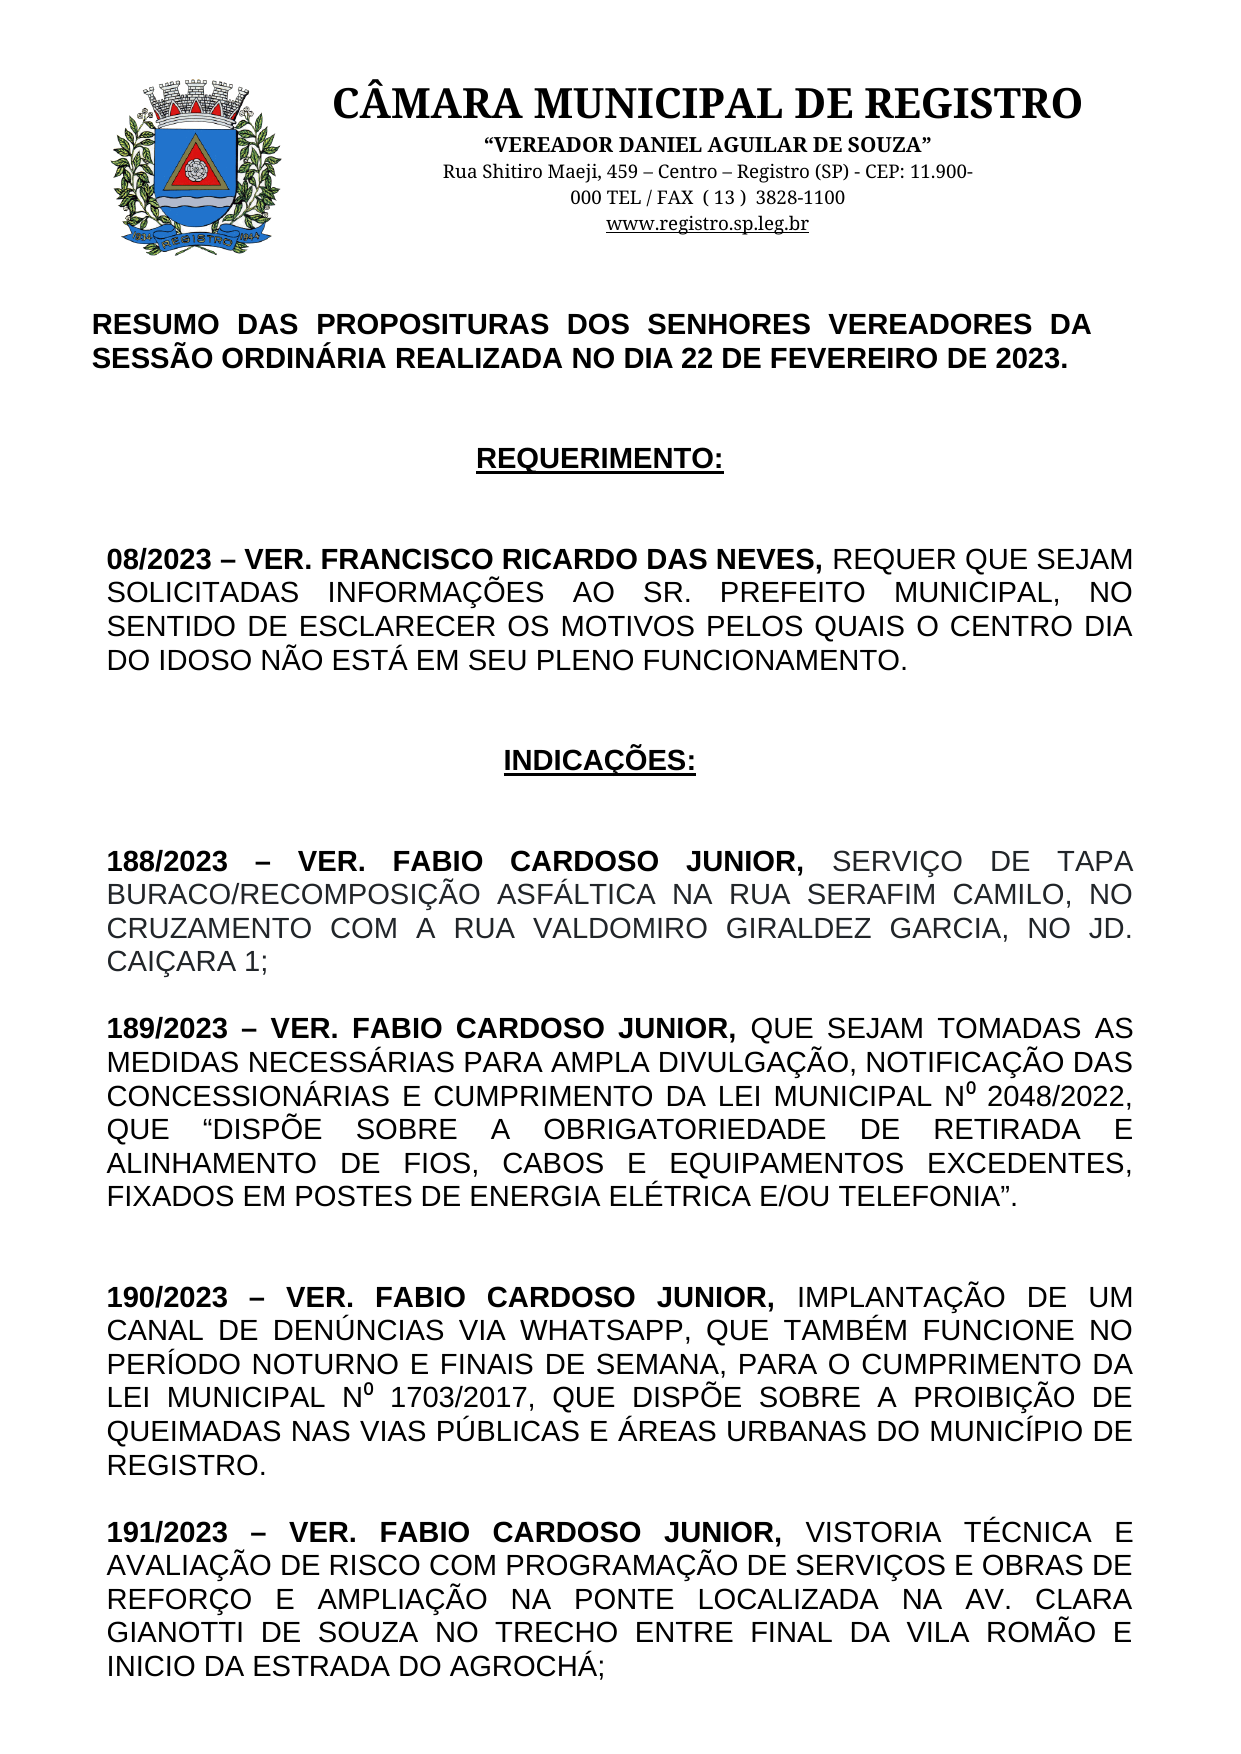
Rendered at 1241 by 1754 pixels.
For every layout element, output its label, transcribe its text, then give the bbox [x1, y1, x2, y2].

text 190/2023 – Ver. Fabio Cardoso Junior, implantação de um canal de denúncias via WhatsApp, que também funcione no período noturno e finais de semana, para o cumprimento da Lei Municipal n⁰ 1703/2017, que dispõe sobre a proibição de queimadas nas vias públicas e áreas urbanas do município de Registro. [106, 1280, 1134, 1481]
picture [106, 73, 286, 261]
text 189/2023 – Ver. Fabio Cardoso Junior, que sejam tomadas as medidas necessárias para ampla divulgação, notificação das concessionárias e cumprimento da Lei Municipal n⁰ 2048/2022, que “dispõe sobre a obrigatoriedade de retirada e alinhamento de fios, cabos e equipamentos excedentes, fixados em postes de energia elétrica e/ou telefonia”. [106, 1011, 1134, 1213]
subtitle REQUERIMENTO: [106, 441, 1093, 475]
text 188/2023 – Ver. Fabio Cardoso Junior, serviço de tapa buraco/recomposição asfáltica na Rua Serafim Camilo, no cruzamento com a Rua Valdomiro Giraldez Garcia, no Jd. Caiçara 1; [106, 844, 1134, 978]
subtitle INDICAÇÕES: [106, 743, 1093, 777]
subtitle RESUMO DAS PROPOSITURAS DOS SENHORES VEREADORES DA SESSÃO ORDINÁRIA REALIZADA NO DIA 22 DE FEVEREIRO DE 2023. [92, 307, 1093, 374]
text 191/2023 – Ver. Fabio Cardoso Junior, vistoria técnica e avaliação de risco com programação de serviços e obras de reforço e ampliação na ponte localizada na Av. Clara Gianotti de Souza no trecho entre final da vila Romão e inicio da estrada do Agrochá; [106, 1481, 1134, 1682]
text 08/2023 – Ver. Francisco Ricardo das Neves, requer que sejam solicitadas informações ao Sr. Prefeito Municipal, no sentido de esclarecer os motivos pelos quais o centro DIA DO IDOSO não está em seu pleno funcionamento. [106, 542, 1134, 676]
